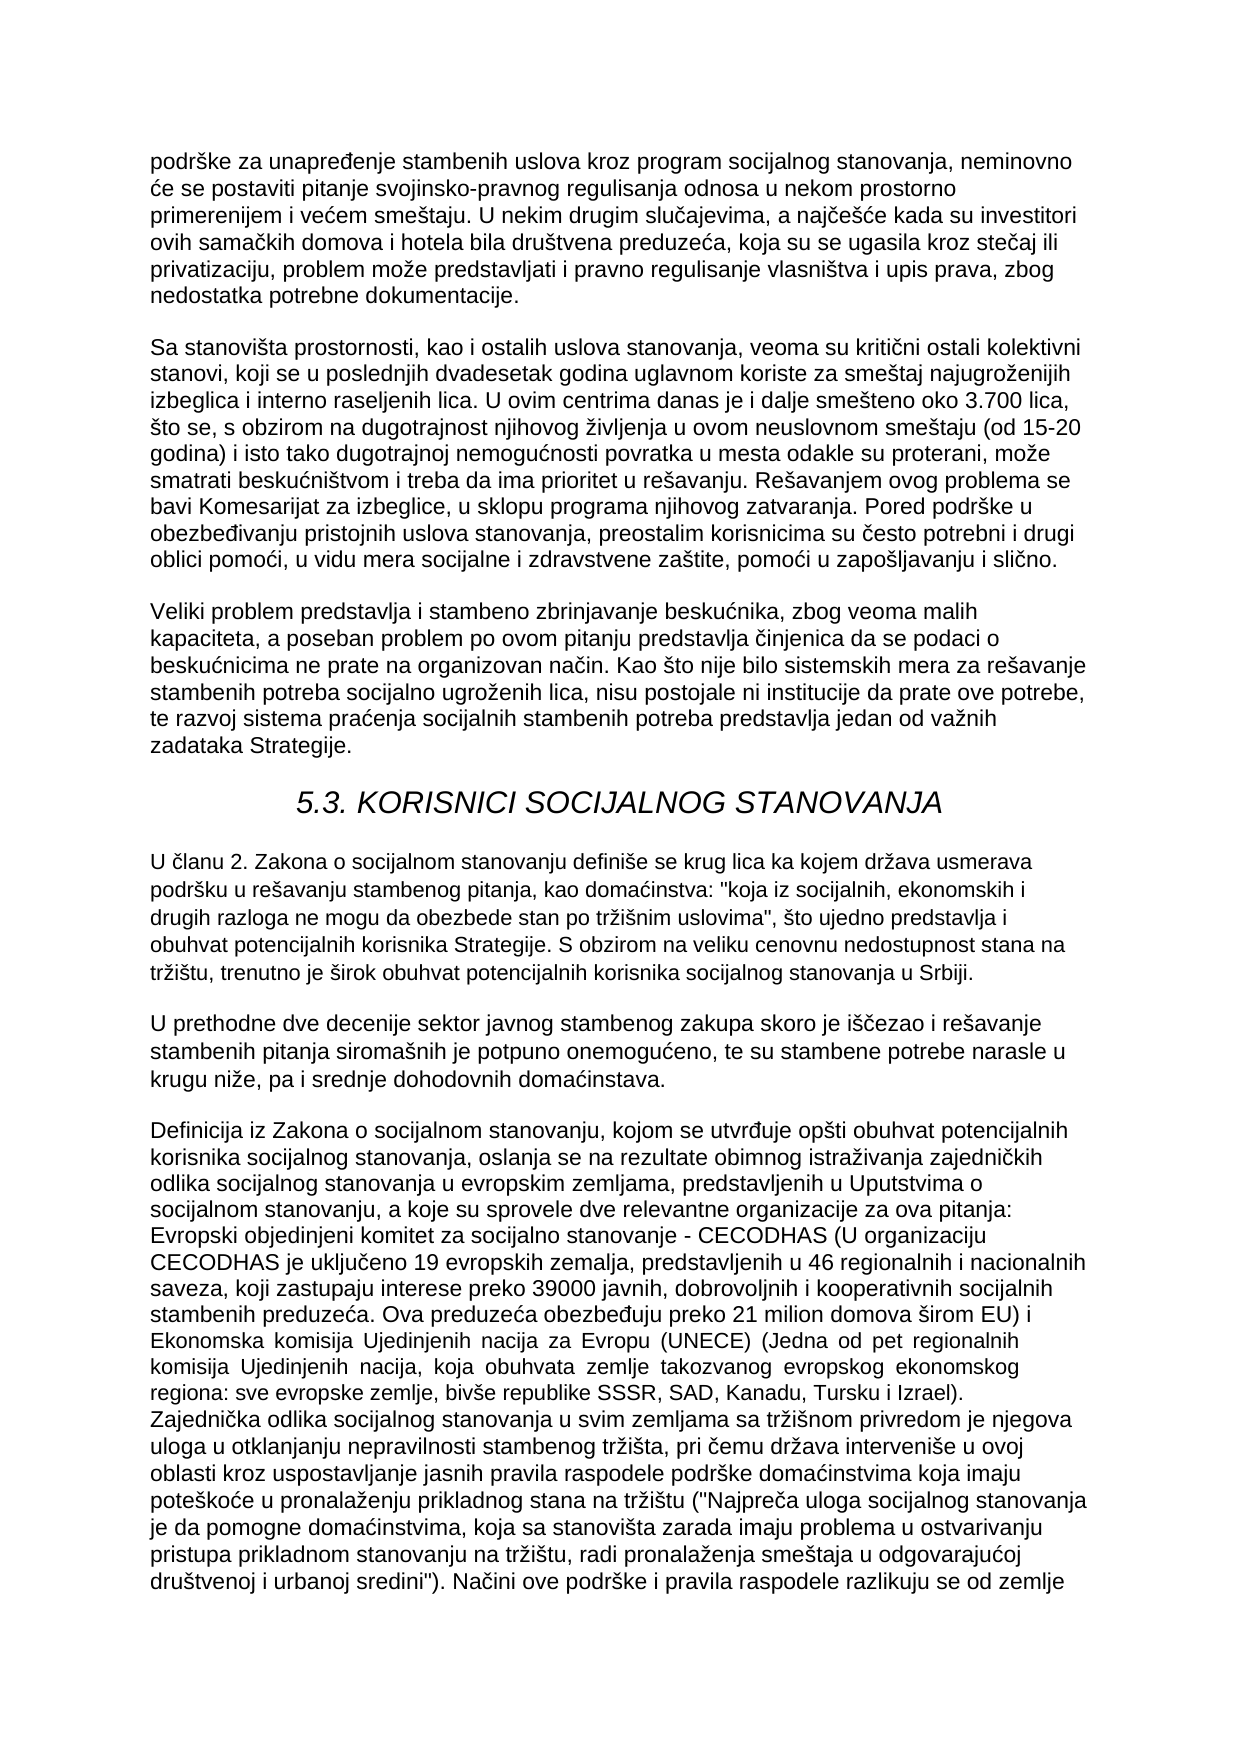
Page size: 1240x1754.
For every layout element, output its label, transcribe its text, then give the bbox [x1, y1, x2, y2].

text Sa stanovišta prostornosti, kao i ostalih uslova stanovanja, veoma su kritični ostali kolektivni stanovi, koji se u poslednjih dvadesetak godina uglavnom koriste za smeštaj najugroženijih izbeglica i interno raseljenih lica. U ovim centrima danas je i dalje smešteno oko 3.700 lica, što se, s obzirom na dugotrajnost njihovog življenja u ovom neuslovnom smeštaju (od 15-20 godina) i isto tako dugotrajnoj nemogućnosti povratka u mesta odakle su proterani, može smatrati beskućništvom i treba da ima prioritet u rešavanju. Rešavanjem ovog problema se bavi Komesarijat za izbeglice, u sklopu programa njihovog zatvaranja. Pored podrške u obezbeđivanju pristojnih uslova stanovanja, preostalim korisnicima su često potrebni i drugi oblici pomoći, u vidu mera socijalne i zdravstvene zaštite, pomoći u zapošljavanju i slično. [150, 334, 1081, 573]
text U prethodne dve decenije sektor javnog stambenog zakupa skoro je iščezao i rešavanje stambenih pitanja siromašnih je potpuno onemogućeno, te su stambene potrebe narasle u krugu niže, pa i srednje dohodovnih domaćinstava. [150, 1010, 1067, 1093]
text podrške za unapređenje stambenih uslova kroz program socijalnog stanovanja, neminovno će se postaviti pitanje svojinsko-pravnog regulisanja odnosa u nekom prostorno primerenijem i većem smeštaju. U nekim drugim slučajevima, a najčešće kada su investitori ovih samačkih domova i hotela bila društvena preduzeća, koja su se ugasila kroz stečaj ili privatizaciju, problem može predstavljati i pravno regulisanje vlasništva i upis prava, zbog nedostatka potrebne dokumentacije. [150, 148, 1079, 309]
text CECODHAS je uključeno 19 evropskih zemalja, predstavljenih u 46 regionalnih i nacionalnih saveza, koji zastupaju interese preko 39000 javnih, dobrovoljnih i kooperativnih socijalnih stambenih preduzeća. Ova preduzeća obezbeđuju preko 21 milion domova širom EU) i [150, 1249, 1087, 1328]
text Zajednička odlika socijalnog stanovanja u svim zemljama sa tržišnom privredom je njegova uloga u otklanjanju nepravilnosti stambenog tržišta, pri čemu država interveniše u ovoj oblasti kroz uspostavljanje jasnih pravila raspodele podrške domaćinstvima koja imaju poteškoće u pronalaženju prikladnog stana na tržištu ("Najpreča uloga socijalnog stanovanja je da pomogne domaćinstvima, koja sa stanovišta zarada imaju problema u ostvarivanju pristupa prikladnom stanovanju na tržištu, radi pronalaženja smeštaja u odgovarajućoj društvenoj i urbanoj sredini"). Načini ove podrške i pravila raspodele razlikuju se od zemlje [150, 1406, 1087, 1594]
text 5.3. KORISNICI SOCIJALNOG STANOVANJA [296, 784, 1087, 820]
text Definicija iz Zakona o socijalnom stanovanju, kojom se utvrđuje opšti obuhvat potencijalnih korisnika socijalnog stanovanja, oslanja se na rezultate obimnog istraživanja zajedničkih odlika socijalnog stanovanja u evropskim zemljama, predstavljenih u Uputstvima o socijalnom stanovanju, a koje su sprovele dve relevantne organizacije za ova pitanja: Evropski objedinjeni komitet za socijalno stanovanje - CECODHAS (U organizaciju [150, 1118, 1069, 1249]
text Ekonomska komisija Ujedinjenih nacija za Evropu (UNECE) (Jedna od pet regionalnih komisija Ujedinjenih nacija, koja obuhvata zemlje takozvanog evropskog ekonomskog regiona: sve evropske zemlje, bivše republike SSSR, SAD, Kanadu, Tursku i Izrael). [150, 1328, 1021, 1405]
text U članu 2. Zakona o socijalnom stanovanju definiše se krug lica ka kojem država usmerava podršku u rešavanju stambenog pitanja, kao domaćinstva: "koja iz socijalnih, ekonomskih i drugih razloga ne mogu da obezbede stan po tržišnim uslovima", što ujedno predstavlja i obuhvat potencijalnih korisnika Strategije. S obzirom na veliku cenovnu nedostupnost stana na tržištu, trenutno je širok obuhvat potencijalnih korisnika socijalnog stanovanja u Srbiji. [150, 849, 1077, 985]
text Veliki problem predstavlja i stambeno zbrinjavanje beskućnika, zbog veoma malih kapaciteta, a poseban problem po ovom pitanju predstavlja činjenica da se podaci o beskućnicima ne prate na organizovan način. Kao što nije bilo sistemskih mera za rešavanje stambenih potreba socijalno ugroženih lica, nisu postojale ni institucije da prate ove potrebe, te razvoj sistema praćenja socijalnih stambenih potreba predstavlja jedan od važnih zadataka Strategije. [150, 598, 1087, 759]
